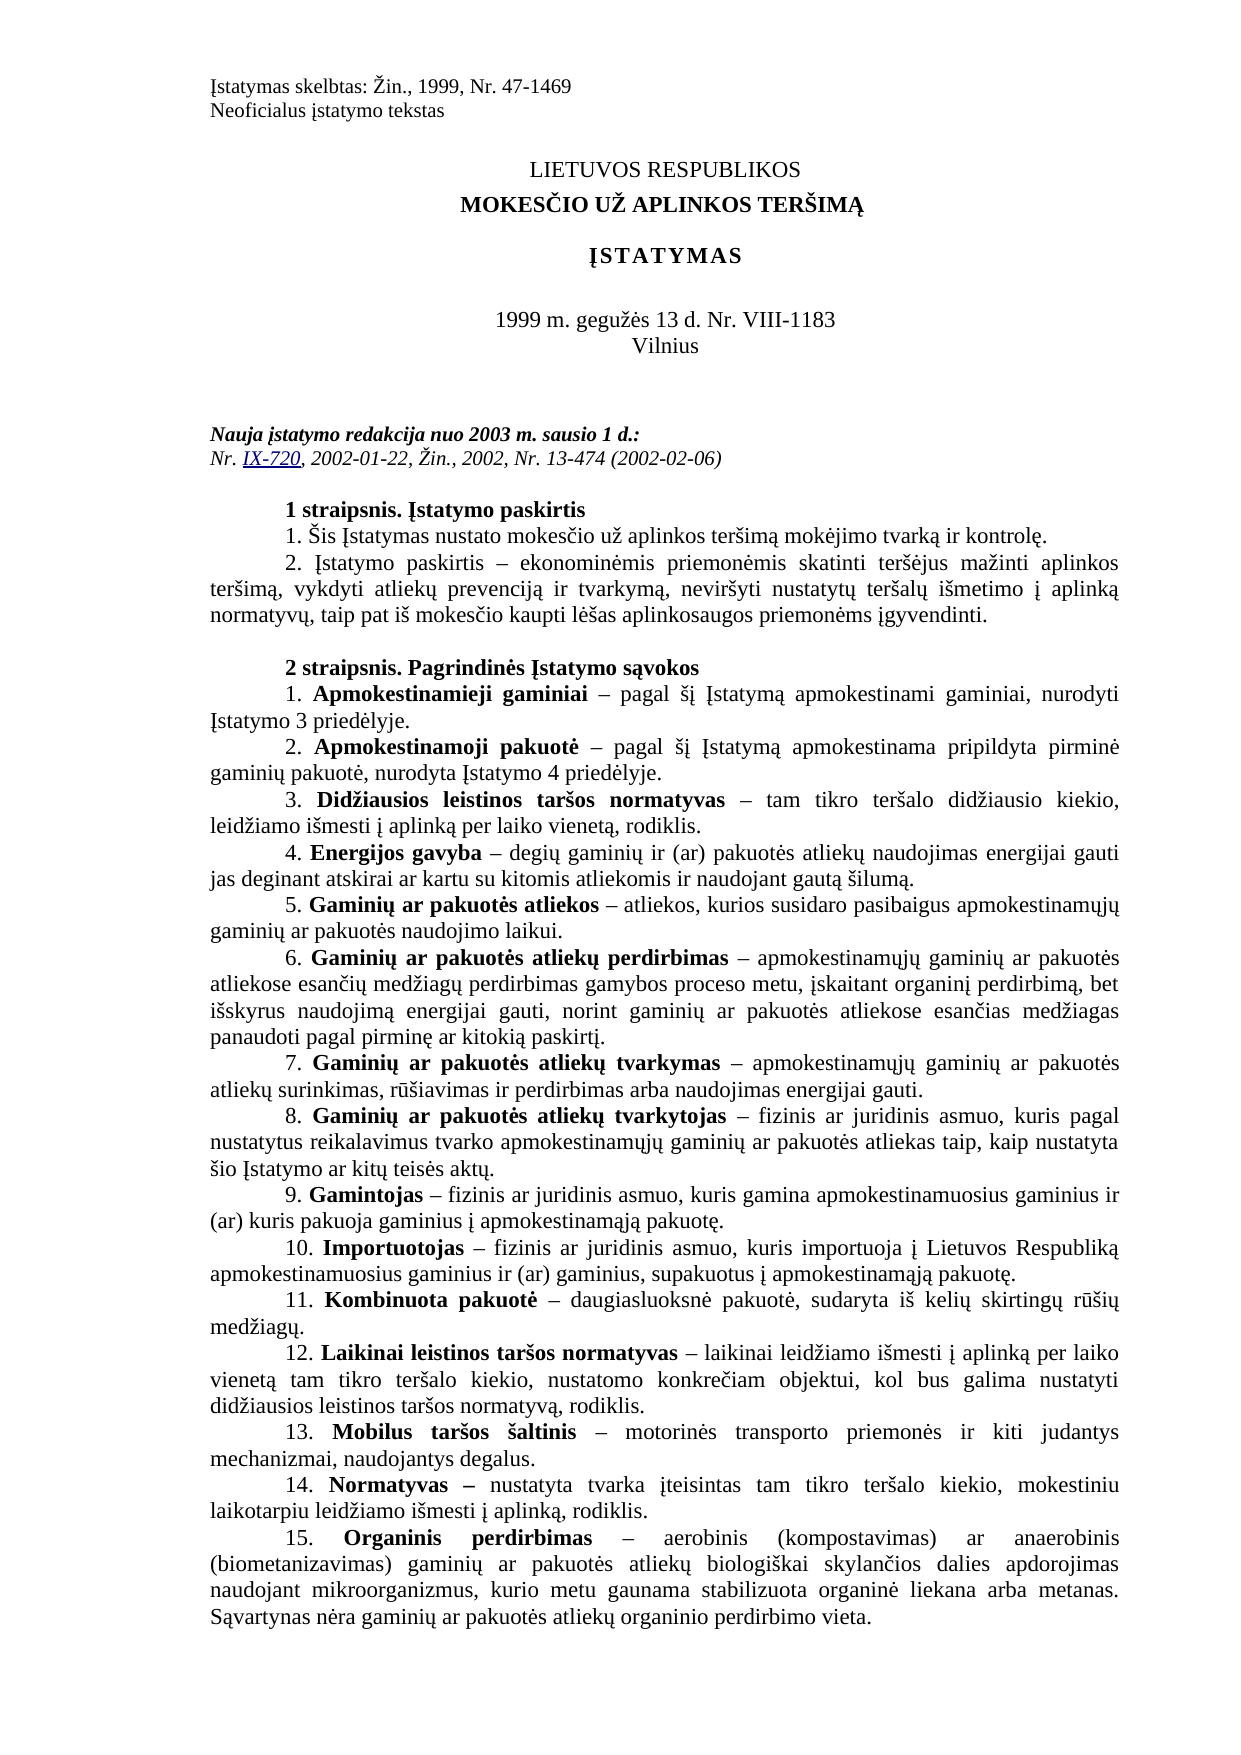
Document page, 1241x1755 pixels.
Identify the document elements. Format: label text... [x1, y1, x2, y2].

text 10. Importuotojas – fizinis ar juridinis asmuo, kuris importuoja į Lietuvos Respubliką apmokestinamuosius gaminius ir (ar) gaminius, supakuotus į apmokestinamąją pakuotę. [210, 1234, 1120, 1287]
text LIETUVOS RESPUBLIKOS [210, 156, 1120, 183]
text 5. Gaminių ar pakuotės atliekos – atliekos, kurios susidaro pasibaigus apmokestinamųjų gaminių ar pakuotės naudojimo laikui. [210, 891, 1120, 944]
text 8. Gaminių ar pakuotės atliekų tvarkytojas – fizinis ar juridinis asmuo, kuris pagal nustatytus reikalavimus tvarko apmokestinamųjų gaminių ar pakuotės atliekas taip, kaip nustatyta šio Įstatymo ar kitų teisės aktų. [210, 1102, 1120, 1181]
text 3. Didžiausios leistinos taršos normatyvas – tam tikro teršalo didžiausio kiekio, leidžiamo išmesti į aplinką per laiko vienetą, rodiklis. [210, 786, 1120, 838]
text 15. Organinis perdirbimas – aerobinis (kompostavimas) ar anaerobinis (biometanizavimas) gaminių ar pakuotės atliekų biologiškai skylančios dalies apdorojimas naudojant mikroorganizmus, kurio metu gaunama stabilizuota organinė liekana arba metanas. Sąvartynas nėra gaminių ar pakuotės atliekų organinio perdirbimo vieta. [210, 1524, 1120, 1629]
text Nr. IX-720, 2002-01-22, Žin., 2002, Nr. 13-474 (2002-02-06) [210, 446, 1120, 469]
text 14. Normatyvas – nustatyta tvarka įteisintas tam tikro teršalo kiekio, mokestiniu laikotarpiu leidžiamo išmesti į aplinką, rodiklis. [210, 1471, 1120, 1524]
text 1 straipsnis. Įstatymo paskirtis [210, 496, 1120, 522]
text Nauja įstatymo redakcija nuo 2003 m. sausio 1 d.: [210, 421, 1120, 446]
text 2 straipsnis. Pagrindinės Įstatymo sąvokos [210, 654, 1120, 680]
text 7. Gaminių ar pakuotės atliekų tvarkymas – apmokestinamųjų gaminių ar pakuotės atliekų surinkimas, rūšiavimas ir perdirbimas arba naudojimas energijai gauti. [210, 1049, 1120, 1102]
text Neoficialus įstatymo tekstas [210, 98, 1120, 122]
text 1. Apmokestinamieji gaminiai – pagal šį Įstatymą apmokestinami gaminiai, nurodyti Įstatymo 3 priedėlyje. [210, 680, 1120, 733]
text 6. Gaminių ar pakuotės atliekų perdirbimas – apmokestinamųjų gaminių ar pakuotės atliekose esančių medžiagų perdirbimas gamybos proceso metu, įskaitant organinį perdirbimą, bet išskyrus naudojimą energijai gauti, norint gaminių ar pakuotės atliekose esančias medžiagas panaudoti pagal pirminę ar kitokią paskirtį. [210, 944, 1120, 1049]
text 1999 m. gegužės 13 d. Nr. VIII-1183 Vilnius [210, 306, 1120, 359]
text 4. Energijos gavyba – degių gaminių ir (ar) pakuotės atliekų naudojimas energijai gauti jas deginant atskirai ar kartu su kitomis atliekomis ir naudojant gautą šilumą. [210, 838, 1120, 891]
text 1. Šis Įstatymas nustato mokesčio už aplinkos teršimą mokėjimo tvarką ir kontrolę. [210, 522, 1120, 549]
text ĮSTATYMAS [210, 242, 1120, 269]
text 9. Gamintojas – fizinis ar juridinis asmuo, kuris gamina apmokestinamuosius gaminius ir (ar) kuris pakuoja gaminius į apmokestinamąją pakuotę. [210, 1181, 1120, 1234]
text 11. Kombinuota pakuotė – daugiasluoksnė pakuotė, sudaryta iš kelių skirtingų rūšių medžiagų. [210, 1287, 1120, 1339]
text Įstatymas skelbtas: Žin., 1999, Nr. 47-1469 [210, 73, 1120, 98]
text MOKESČIO UŽ APLINKOS TERŠIMĄ [210, 191, 1120, 217]
text 2. Įstatymo paskirtis – ekonominėmis priemonėmis skatinti teršėjus mažinti aplinkos teršimą, vykdyti atliekų prevenciją ir tvarkymą, neviršyti nustatytų teršalų išmetimo į aplinką normatyvų, taip pat iš mokesčio kaupti lėšas aplinkosaugos priemonėms įgyvendinti. [210, 549, 1120, 628]
text 2. Apmokestinamoji pakuotė – pagal šį Įstatymą apmokestinama pripildyta pirminė gaminių pakuotė, nurodyta Įstatymo 4 priedėlyje. [210, 733, 1120, 786]
text 12. Laikinai leistinos taršos normatyvas – laikinai leidžiamo išmesti į aplinką per laiko vienetą tam tikro teršalo kiekio, nustatomo konkrečiam objektui, kol bus galima nustatyti didžiausios leistinos taršos normatyvą, rodiklis. [210, 1339, 1120, 1418]
text 13. Mobilus taršos šaltinis – motorinės transporto priemonės ir kiti judantys mechanizmai, naudojantys degalus. [210, 1418, 1120, 1471]
